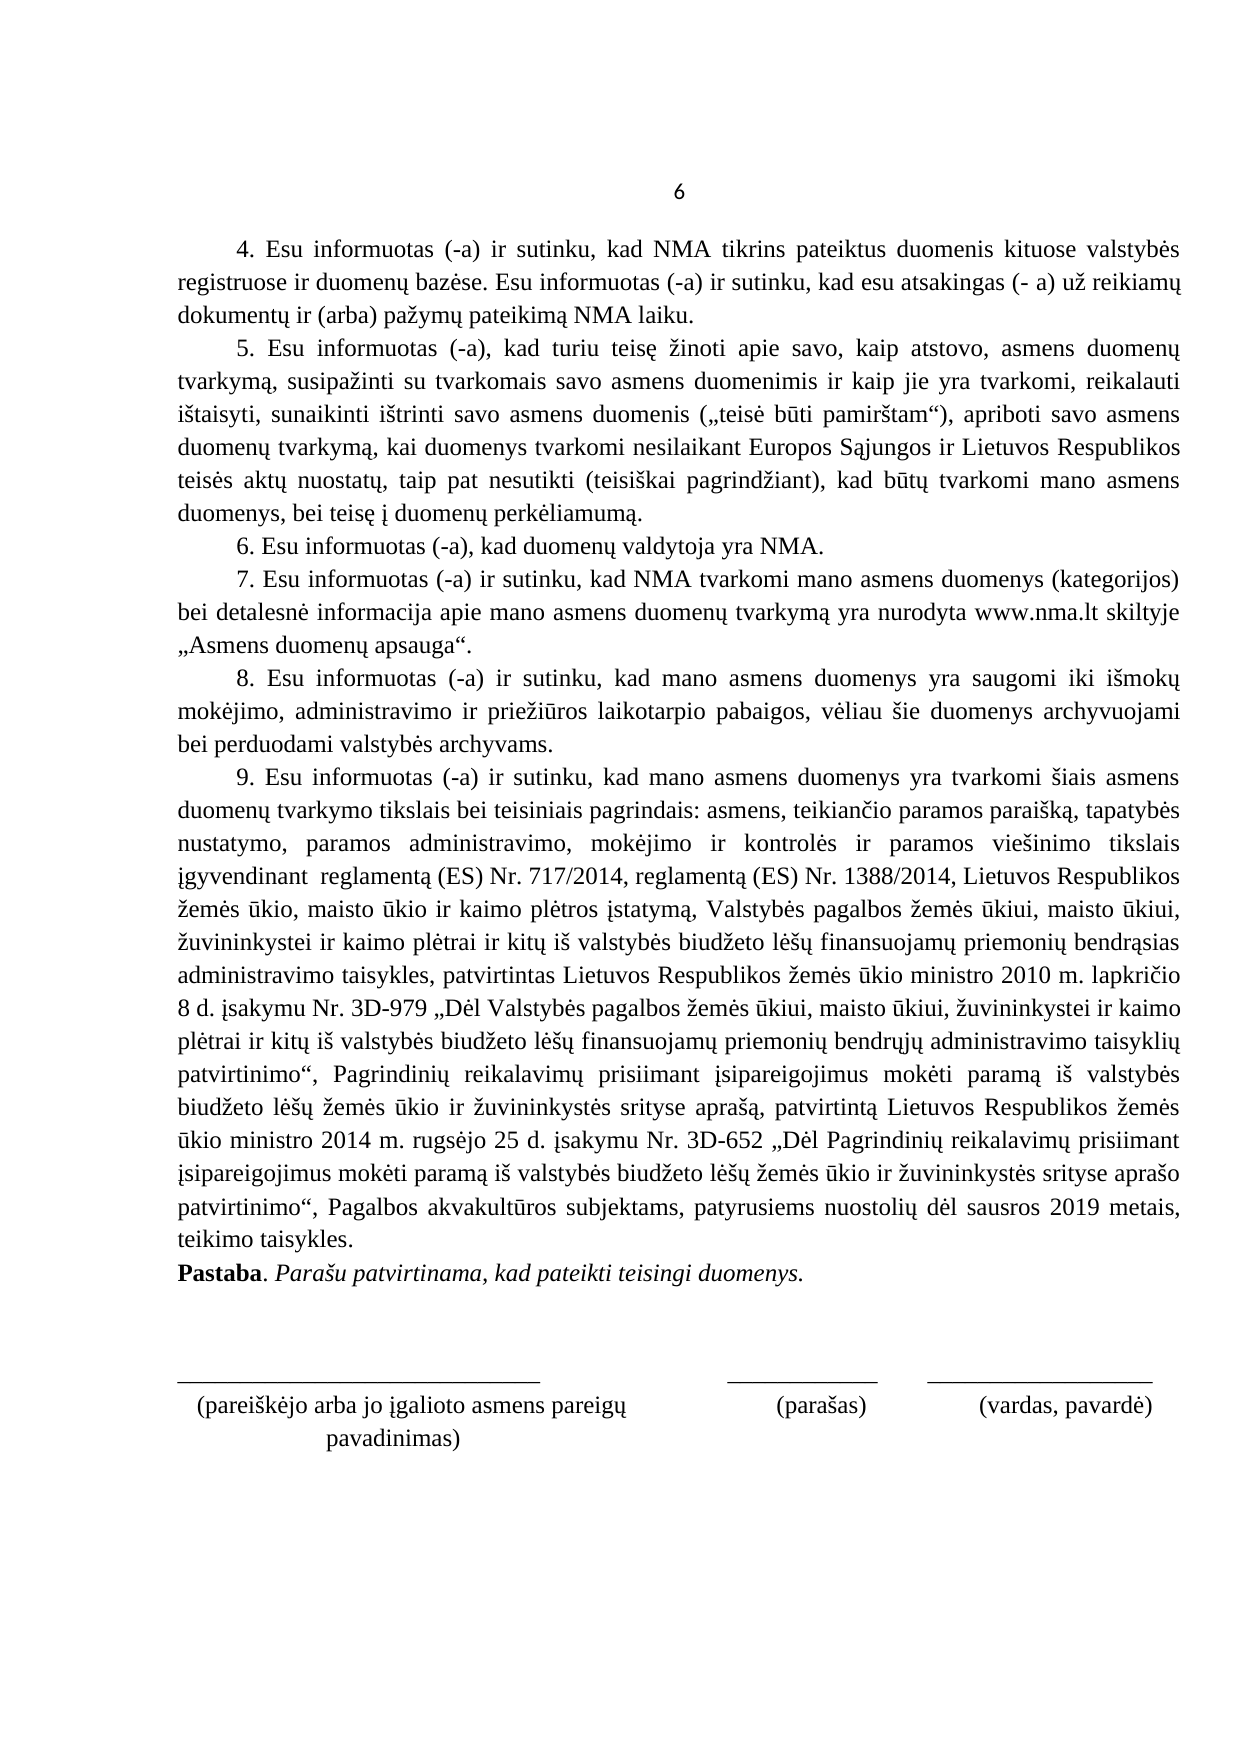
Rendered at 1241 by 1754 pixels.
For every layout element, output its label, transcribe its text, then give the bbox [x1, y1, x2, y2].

text 8. Esu informuotas (-a) ir sutinku, kad mano asmens duomenys yra saugomi iki išmokų mokėjimo, administravimo ir priežiūros laikotarpio pabaigos, vėliau šie duomenys archyvuojami bei perduodami valstybės archyvams. [177, 663, 1181, 758]
text pavadinimas) [177, 1423, 1181, 1451]
text _____________________________ ____________ __________________ [177, 1357, 1181, 1385]
text 6. Esu informuotas (-a), kad duomenų valdytoja yra NMA. [177, 531, 1181, 560]
text 4. Esu informuotas (-a) ir sutinku, kad NMA tikrins pateiktus duomenis kituose valstybės registruose ir duomenų bazėse. Esu informuotas (-a) ir sutinku, kad esu atsakingas (- a) už reikiamų dokumentų ir (arba) pažymų pateikimą NMA laiku. [177, 234, 1181, 329]
text Pastaba. Parašu patvirtinama, kad pateikti teisingi duomenys. [177, 1258, 1181, 1286]
text 9. Esu informuotas (-a) ir sutinku, kad mano asmens duomenys yra tvarkomi šiais asmens duomenų tvarkymo tikslais bei teisiniais pagrindais: asmens, teikiančio paramos paraišką, tapatybės nustatymo, paramos administravimo, mokėjimo ir kontrolės ir paramos viešinimo tikslais įgyvendinant reglamentą (ES) Nr. 717/2014, reglamentą (ES) Nr. 1388/2014, Lietuvos Respublikos žemės ūkio, maisto ūkio ir kaimo plėtros įstatymą, Valstybės pagalbos žemės ūkiui, maisto ūkiui, žuvininkystei ir kaimo plėtrai ir kitų iš valstybės biudžeto lėšų finansuojamų priemonių bendrąsias administravimo taisykles, patvirtintas Lietuvos Respublikos žemės ūkio ministro 2010 m. lapkričio 8 d. įsakymu Nr. 3D-979 „Dėl Valstybės pagalbos žemės ūkiui, maisto ūkiui, žuvininkystei ir kaimo plėtrai ir kitų iš valstybės biudžeto lėšų finansuojamų priemonių bendrųjų administravimo taisyklių patvirtinimo“, Pagrindinių reikalavimų prisiimant įsipareigojimus mokėti paramą iš valstybės biudžeto lėšų žemės ūkio ir žuvininkystės srityse aprašą, patvirtintą Lietuvos Respublikos žemės ūkio ministro 2014 m. rugsėjo 25 d. įsakymu Nr. 3D-652 „Dėl Pagrindinių reikalavimų prisiimant įsipareigojimus mokėti paramą iš valstybės biudžeto lėšų žemės ūkio ir žuvininkystės srityse aprašo patvirtinimo“, Pagalbos akvakultūros subjektams, patyrusiems nuostolių dėl sausros 2019 metais, teikimo taisykles. [177, 762, 1181, 1253]
text 7. Esu informuotas (-a) ir sutinku, kad NMA tvarkomi mano asmens duomenys (kategorijos) bei detalesnė informacija apie mano asmens duomenų tvarkymą yra nurodyta www.nma.lt skiltyje „Asmens duomenų apsauga“. [177, 564, 1181, 659]
text 5. Esu informuotas (-a), kad turiu teisę žinoti apie savo, kaip atstovo, asmens duomenų tvarkymą, susipažinti su tvarkomais savo asmens duomenimis ir kaip jie yra tvarkomi, reikalauti ištaisyti, sunaikinti ištrinti savo asmens duomenis („teisė būti pamirštam“), apriboti savo asmens duomenų tvarkymą, kai duomenys tvarkomi nesilaikant Europos Sąjungos ir Lietuvos Respublikos teisės aktų nuostatų, taip pat nesutikti (teisiškai pagrindžiant), kad būtų tvarkomi mano asmens duomenys, bei teisę į duomenų perkėliamumą. [177, 333, 1181, 527]
text (pareiškėjo arba jo įgalioto asmens pareigų (parašas) (vardas, pavardė) [177, 1390, 1181, 1418]
